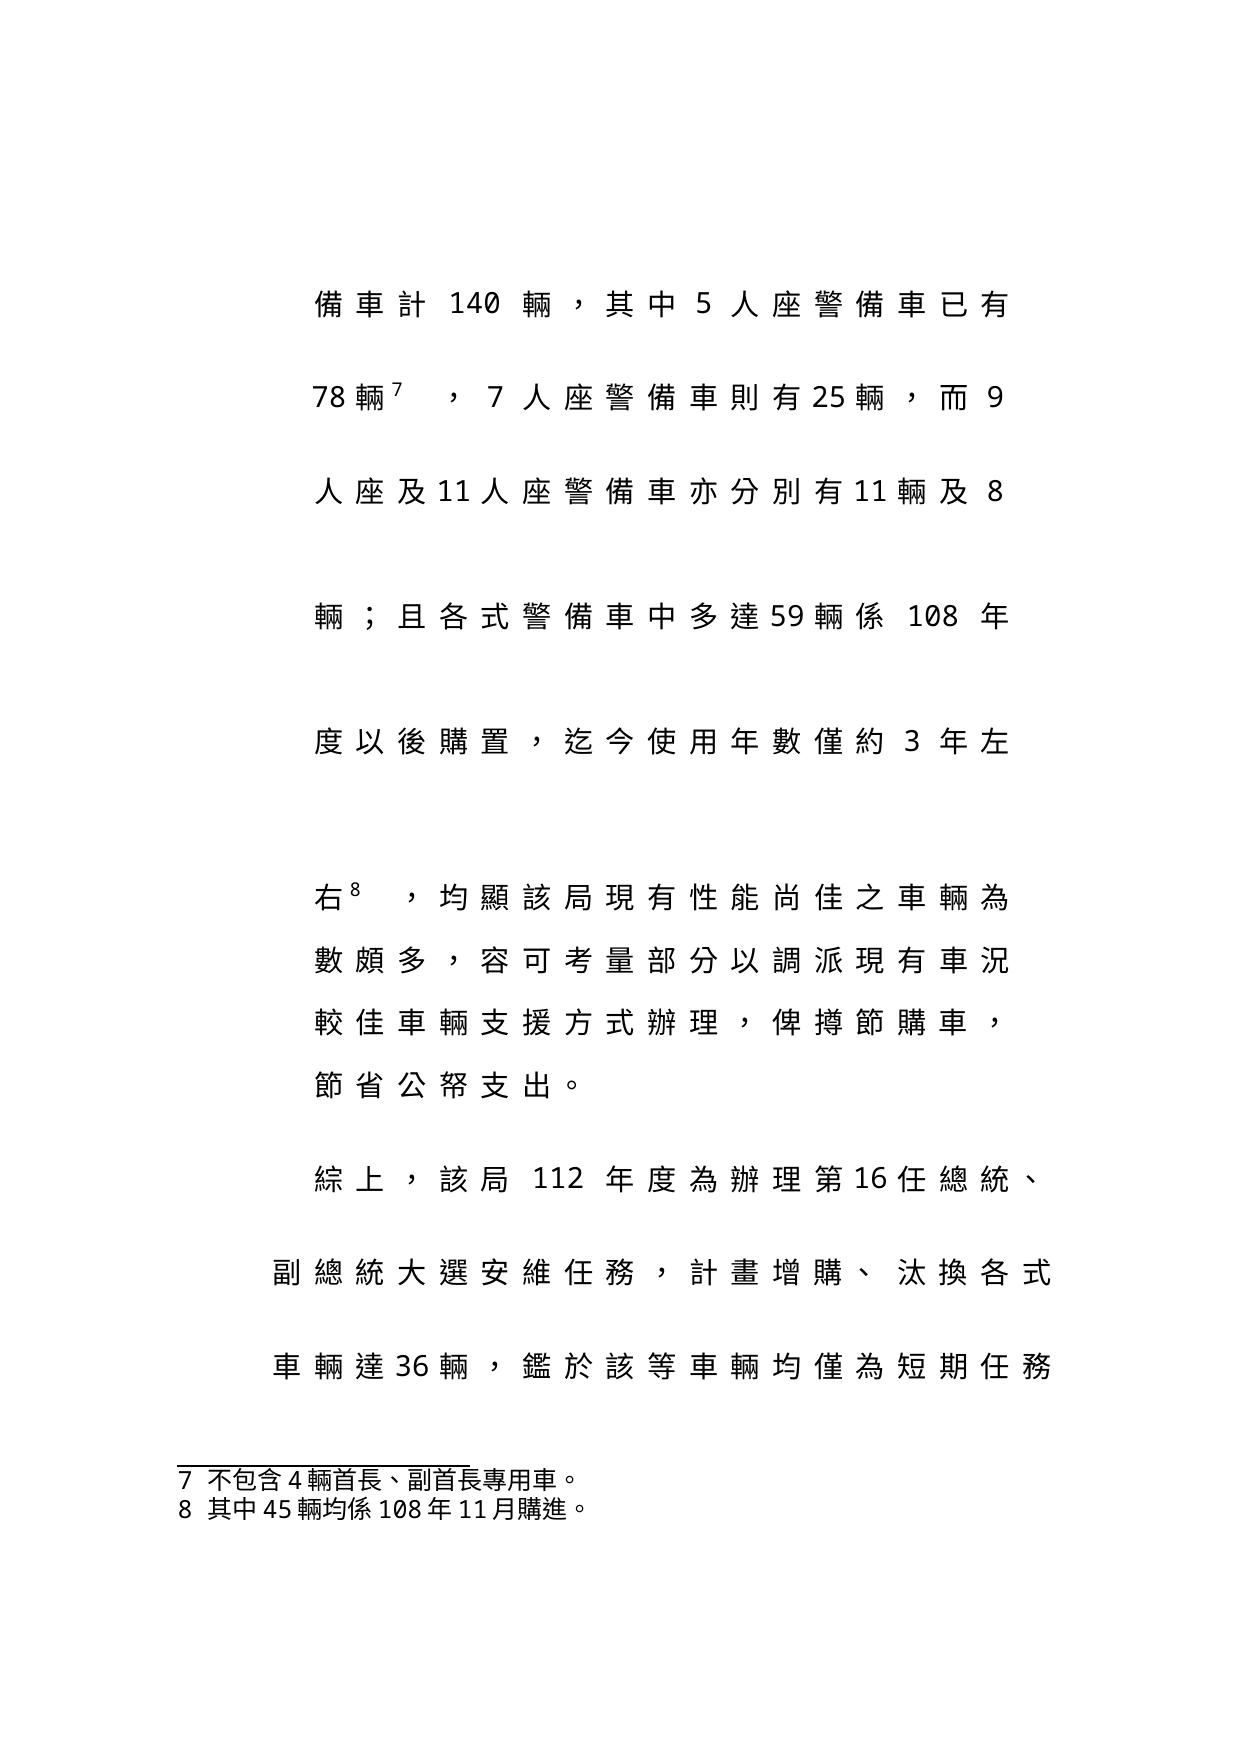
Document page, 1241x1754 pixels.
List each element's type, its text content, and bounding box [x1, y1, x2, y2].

text 綜上，該局112年度為辦理第16任總統、副總統大選安維任務，計畫增購、汰換各式車輛達36輛，鑑於該等車輛均僅為短期任務 [242, 1104, 1058, 1417]
text 備車計140輛，其中5人座警備車已有78輛，7人座警備車則有25輛，而9人座及11人座警備車亦分別有11輛及8輛；且各式警備車中多達59輛係108年度以後購置，迄今使用年數僅約3年左右，均顯該局現有性能尚佳之車輛為數頗多，容可考量部分以調派現有車況較佳車輛支援方式辦理，俾撙節購車，節省公帑支出。 [271, 229, 1028, 1104]
text 不包含4輛首長、副首長專用車。 [177, 1466, 1063, 1496]
text 其中45輛均係108年11月購進。 [177, 1496, 1063, 1525]
